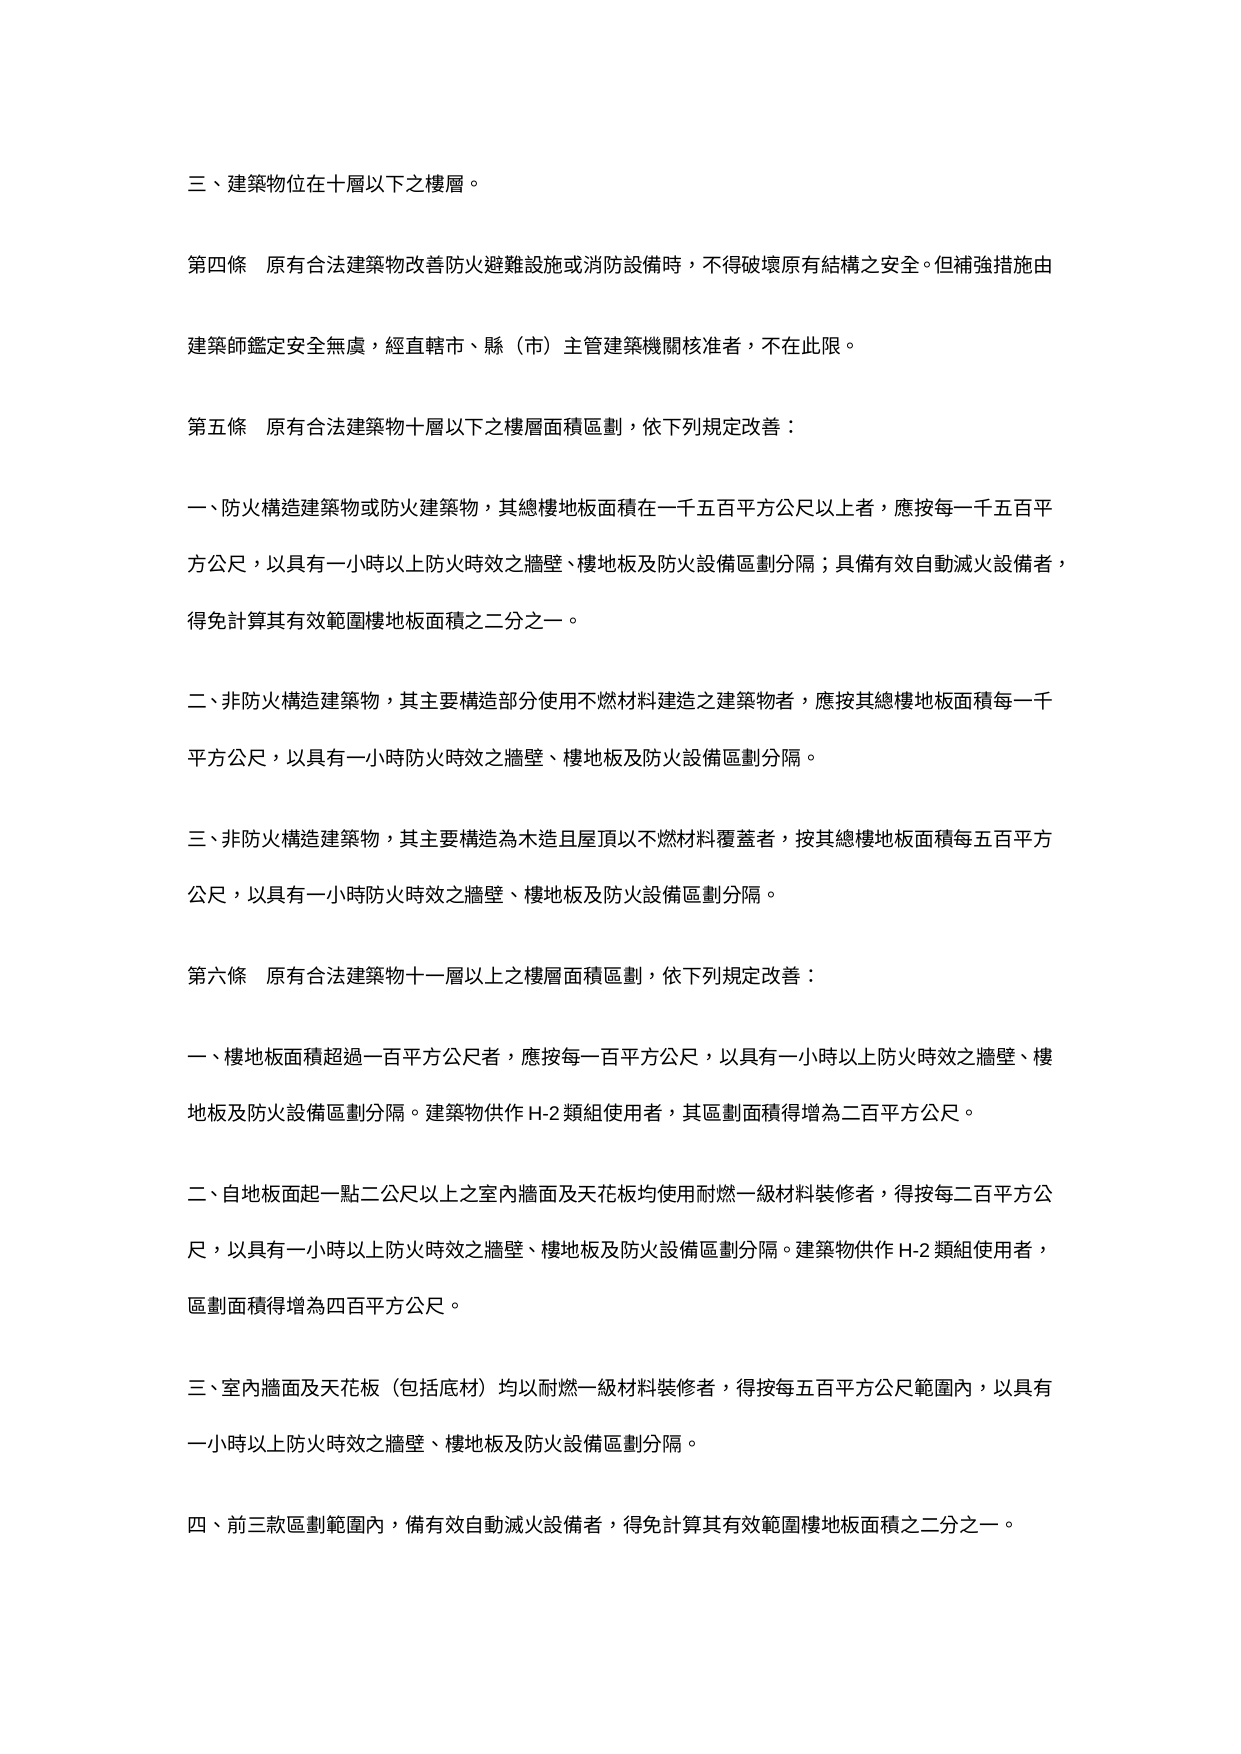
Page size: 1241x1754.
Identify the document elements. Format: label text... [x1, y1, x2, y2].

text 三、建築物位在十層以下之樓層。 [187, 164, 1053, 202]
text 一、防火構造建築物或防火建築物，其總樓地板面積在一千五百平方公尺以上者，應按每一千五百平方公尺，以具有一小時以上防火時效之牆壁、樓地板及防火設備區劃分隔；具備有效自動滅火設備者，得免計算其有效範圍樓地板面積之二分之一。 [187, 488, 1053, 638]
text 四、前三款區劃範圍內，備有效自動滅火設備者，得免計算其有效範圍樓地板面積之二分之一。 [187, 1505, 1053, 1542]
text 第六條 原有合法建築物十一層以上之樓層面積區劃，依下列規定改善： [187, 956, 1053, 993]
text 第五條 原有合法建築物十層以下之樓層面積區劃，依下列規定改善： [187, 407, 1053, 445]
text 二、非防火構造建築物，其主要構造部分使用不燃材料建造之建築物者，應按其總樓地板面積每一千平方公尺，以具有一小時防火時效之牆壁、樓地板及防火設備區劃分隔。 [187, 682, 1053, 775]
text 一、樓地板面積超過一百平方公尺者，應按每一百平方公尺，以具有一小時以上防火時效之牆壁、樓地板及防火設備區劃分隔。建築物供作H-2類組使用者，其區劃面積得增為二百平方公尺。 [187, 1037, 1053, 1131]
text 建築師鑑定安全無虞，經直轄市、縣（市）主管建築機關核准者，不在此限。 [187, 326, 1053, 364]
text 二、自地板面起一點二公尺以上之室內牆面及天花板均使用耐燃一級材料裝修者，得按每二百平方公尺，以具有一小時以上防火時效之牆壁、樓地板及防火設備區劃分隔。建築物供作H-2類組使用者，區劃面積得增為四百平方公尺。 [187, 1174, 1053, 1324]
text 三、室內牆面及天花板（包括底材）均以耐燃一級材料裝修者，得按每五百平方公尺範圍內，以具有一小時以上防火時效之牆壁、樓地板及防火設備區劃分隔。 [187, 1368, 1053, 1461]
text 第四條 原有合法建築物改善防火避難設施或消防設備時，不得破壞原有結構之安全。但補強措施由 [187, 245, 1053, 283]
text 三、非防火構造建築物，其主要構造為木造且屋頂以不燃材料覆蓋者，按其總樓地板面積每五百平方公尺，以具有一小時防火時效之牆壁、樓地板及防火設備區劃分隔。 [187, 819, 1053, 913]
